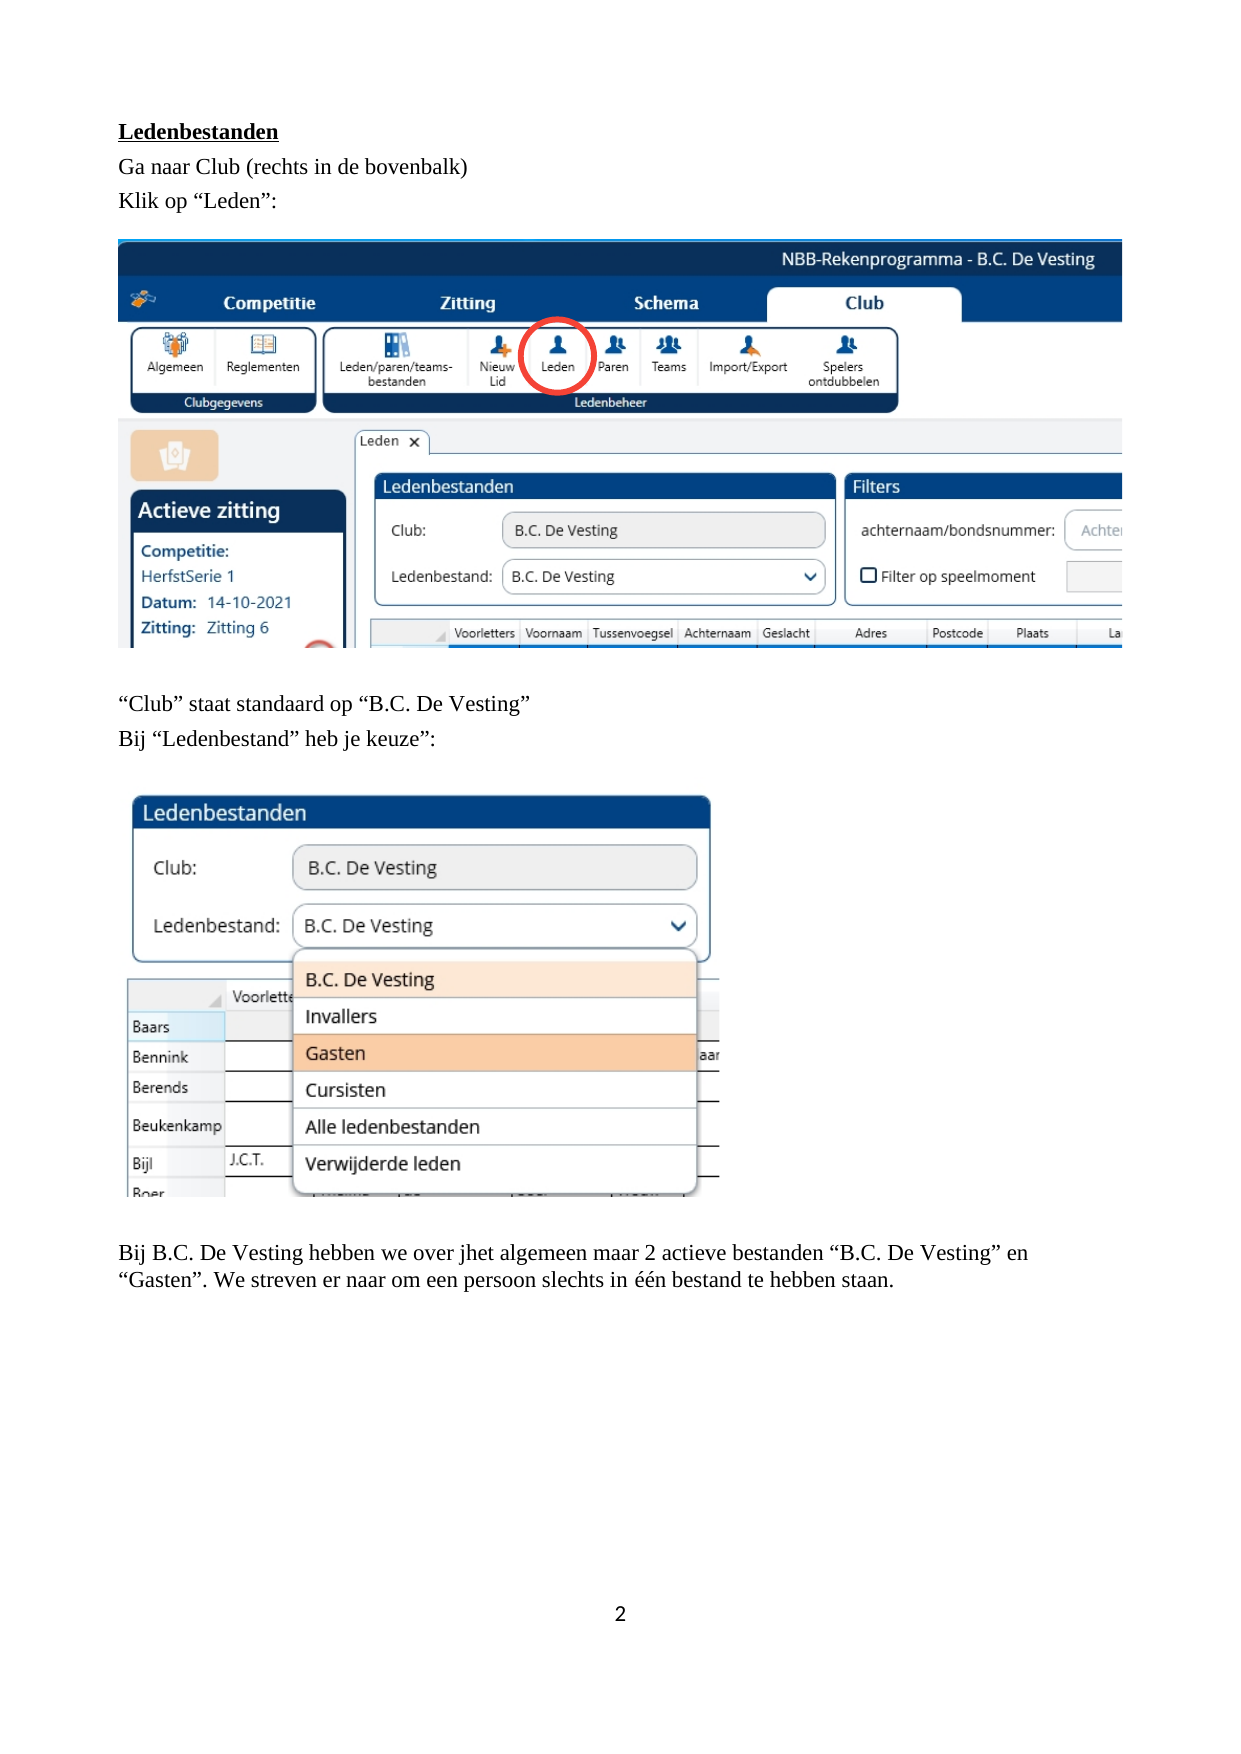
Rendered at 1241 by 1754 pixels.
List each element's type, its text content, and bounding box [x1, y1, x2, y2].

text Ga naar Club (rechts in de bovenbalk) [118, 153, 1122, 179]
text “Club” staat standaard op “B.C. De Vesting” [118, 690, 1122, 717]
text Bij “Ledenbestand” heb je keuze”: [118, 725, 1122, 751]
text Klik op “Leden”: [118, 187, 1122, 214]
picture [118, 239, 1123, 648]
picture [118, 777, 720, 1197]
text Bij B.C. De Vesting hebben we over jhet algemeen maar 2 actieve bestanden “B.C. De Vesting” en “Gasten”. We streven er naar om een persoon slechts in één bestand te hebben staan. [118, 1239, 1122, 1292]
text Ledenbestanden [118, 118, 1122, 144]
